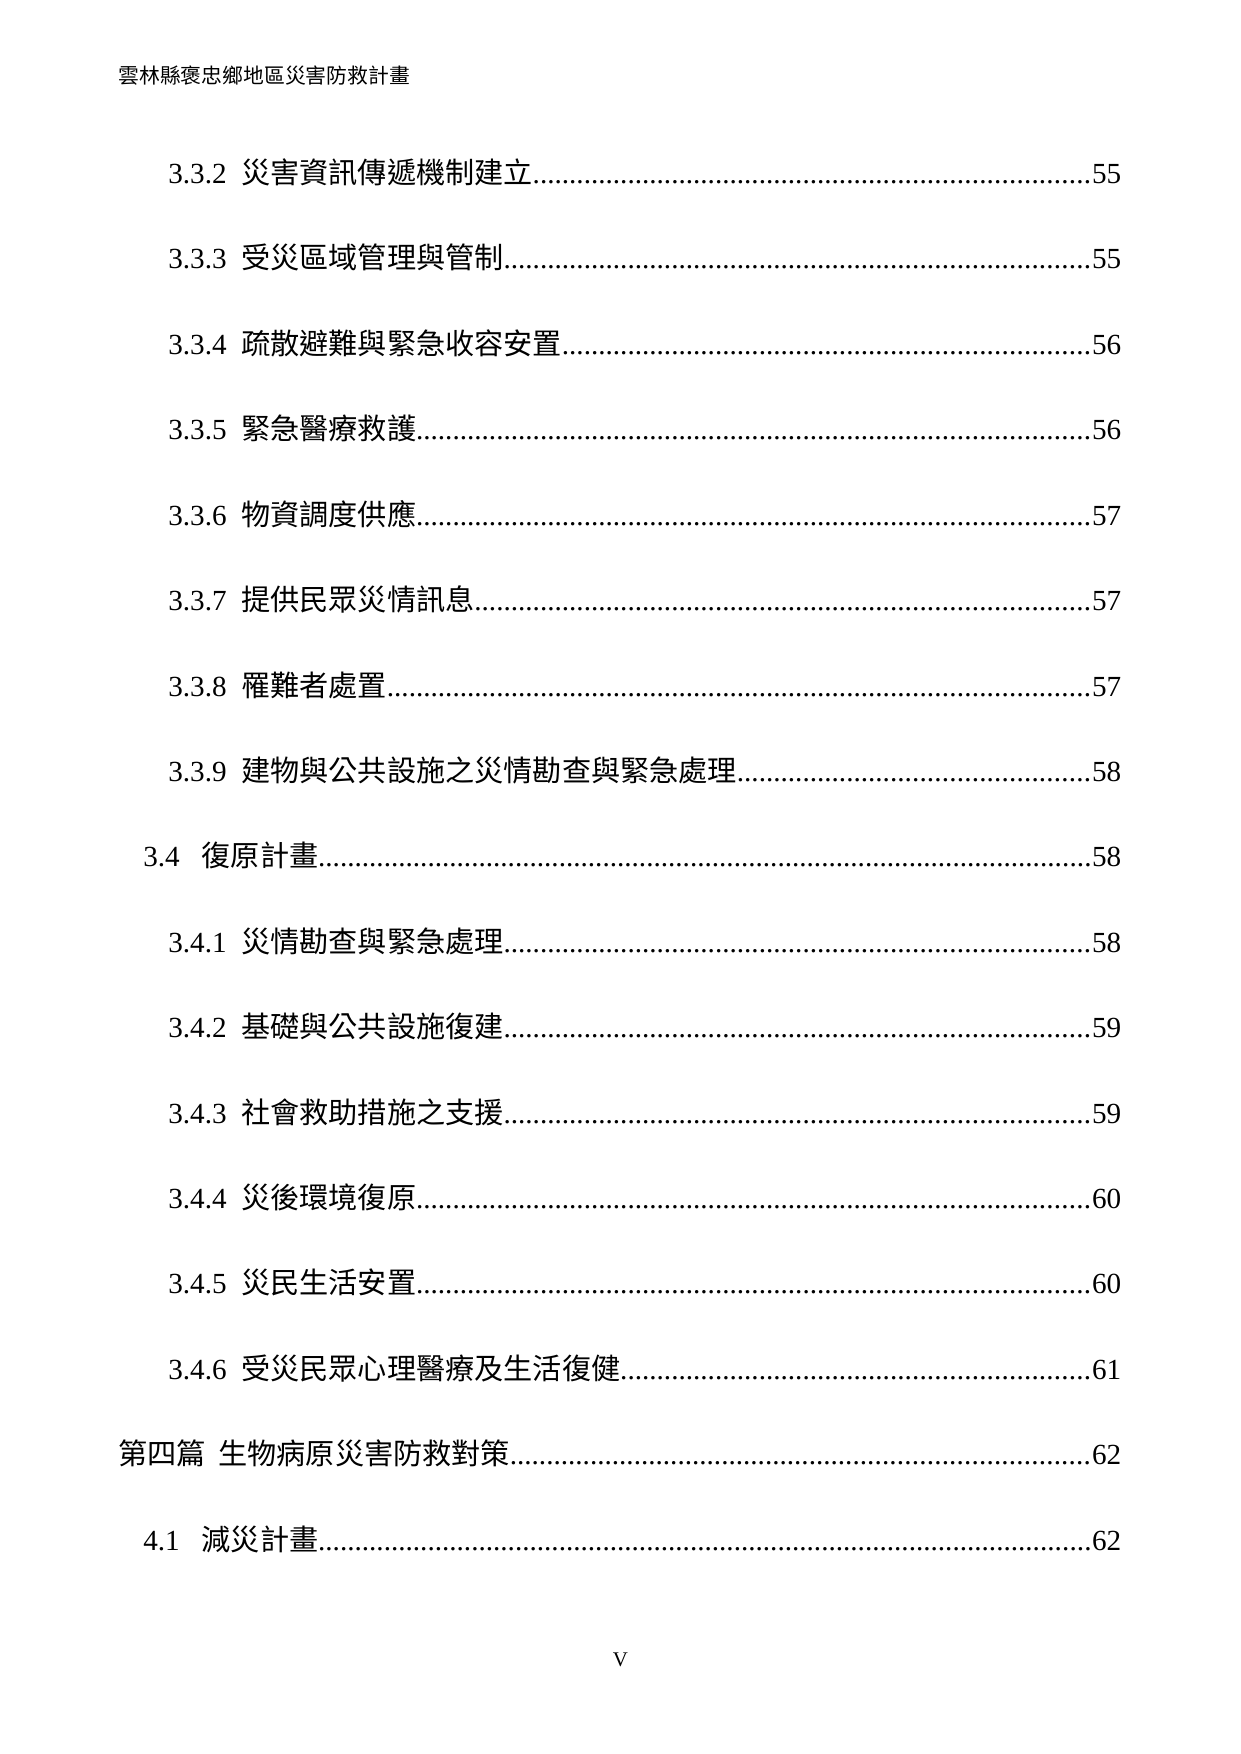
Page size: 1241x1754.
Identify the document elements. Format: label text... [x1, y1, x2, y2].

text 3.4 復原計畫 58 [143, 810, 1122, 885]
text 3.4.6 受災民眾心理醫療及生活復健 61 [168, 1323, 1122, 1398]
text 3.3.5 緊急醫療救護 56 [168, 383, 1122, 458]
text 第四篇 生物病原災害防救對策 62 [118, 1408, 1122, 1483]
text 3.4.4 災後環境復原 60 [168, 1152, 1122, 1227]
text 3.4.5 災民生活安置 60 [168, 1237, 1122, 1312]
text 3.3.3 受災區域管理與管制 55 [168, 212, 1122, 287]
text 3.3.4 疏散避難與緊急收容安置 56 [168, 298, 1122, 373]
text 3.3.6 物資調度供應 57 [168, 469, 1122, 544]
text 3.4.3 社會救助措施之支援 59 [168, 1067, 1122, 1142]
text 3.3.2 災害資訊傳遞機制建立 55 [168, 127, 1122, 202]
text 3.4.2 基礎與公共設施復建 59 [168, 981, 1122, 1056]
text 4.1 減災計畫 62 [143, 1494, 1122, 1569]
text 3.3.9 建物與公共設施之災情勘查與緊急處理 58 [168, 725, 1122, 800]
text 3.3.7 提供民眾災情訊息 57 [168, 554, 1122, 629]
text 3.3.8 罹難者處置 57 [168, 639, 1122, 714]
text 3.4.1 災情勘查與緊急處理 58 [168, 896, 1122, 971]
